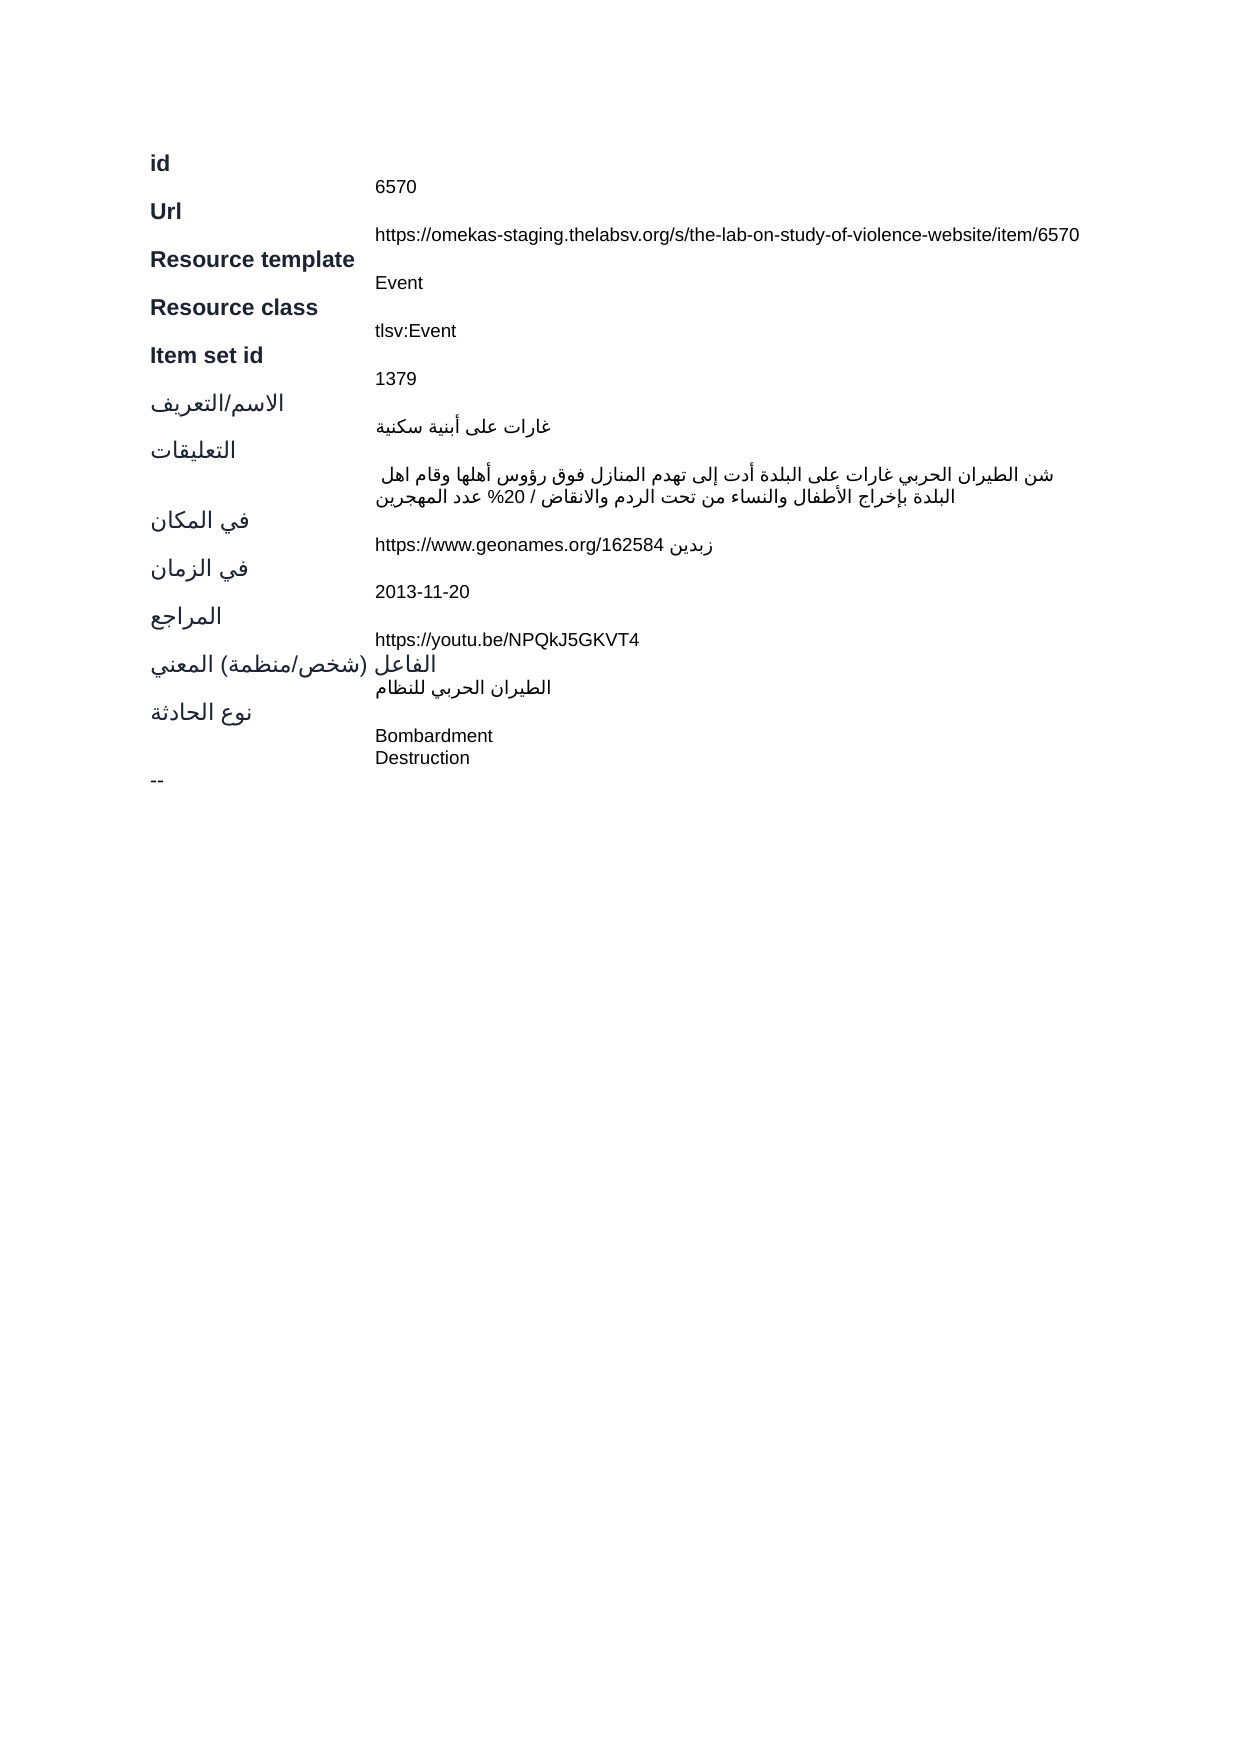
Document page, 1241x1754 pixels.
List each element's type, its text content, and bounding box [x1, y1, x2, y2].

text Item set id [150, 342, 1090, 368]
text التعليقات [150, 437, 1090, 464]
text Event [375, 272, 1090, 294]
text Bombardment [375, 725, 1090, 747]
text Resource template [150, 246, 1090, 272]
text 2013-11-20 [375, 581, 1090, 603]
text https://www.geonames.org/162584 زبدين [375, 533, 1090, 555]
text المراجع [150, 603, 1090, 629]
text غارات على أبنية سكنية [375, 416, 1090, 437]
text Resource class [150, 294, 1090, 320]
text https://youtu.be/NPQkJ5GKVT4 [375, 629, 1090, 651]
text id [150, 150, 1090, 176]
text https://omekas-staging.thelabsv.org/s/the-lab-on-study-of-violence-website/item/6570 [375, 224, 1090, 246]
text شن الطيران الحربي غارات على البلدة أدت إلى تهدم المنازل فوق رؤوس أهلها وقام اهل البلدة بإخراج الأطفال والنساء من تحت الردم والانقاض / 20% عدد المهجرين [375, 464, 1090, 507]
text نوع الحادثة [150, 699, 1090, 725]
text -- [150, 768, 1090, 792]
text في المكان [150, 507, 1090, 533]
text الاسم/التعريف [150, 389, 1090, 416]
text Destruction [375, 747, 1090, 768]
text الفاعل (شخص/منظمة) المعني [150, 651, 1090, 677]
text 6570 [375, 176, 1090, 198]
text الطيران الحربي للنظام [375, 677, 1090, 699]
text 1379 [375, 368, 1090, 389]
text tlsv:Event [375, 320, 1090, 342]
text Url [150, 198, 1090, 224]
text في الزمان [150, 555, 1090, 581]
